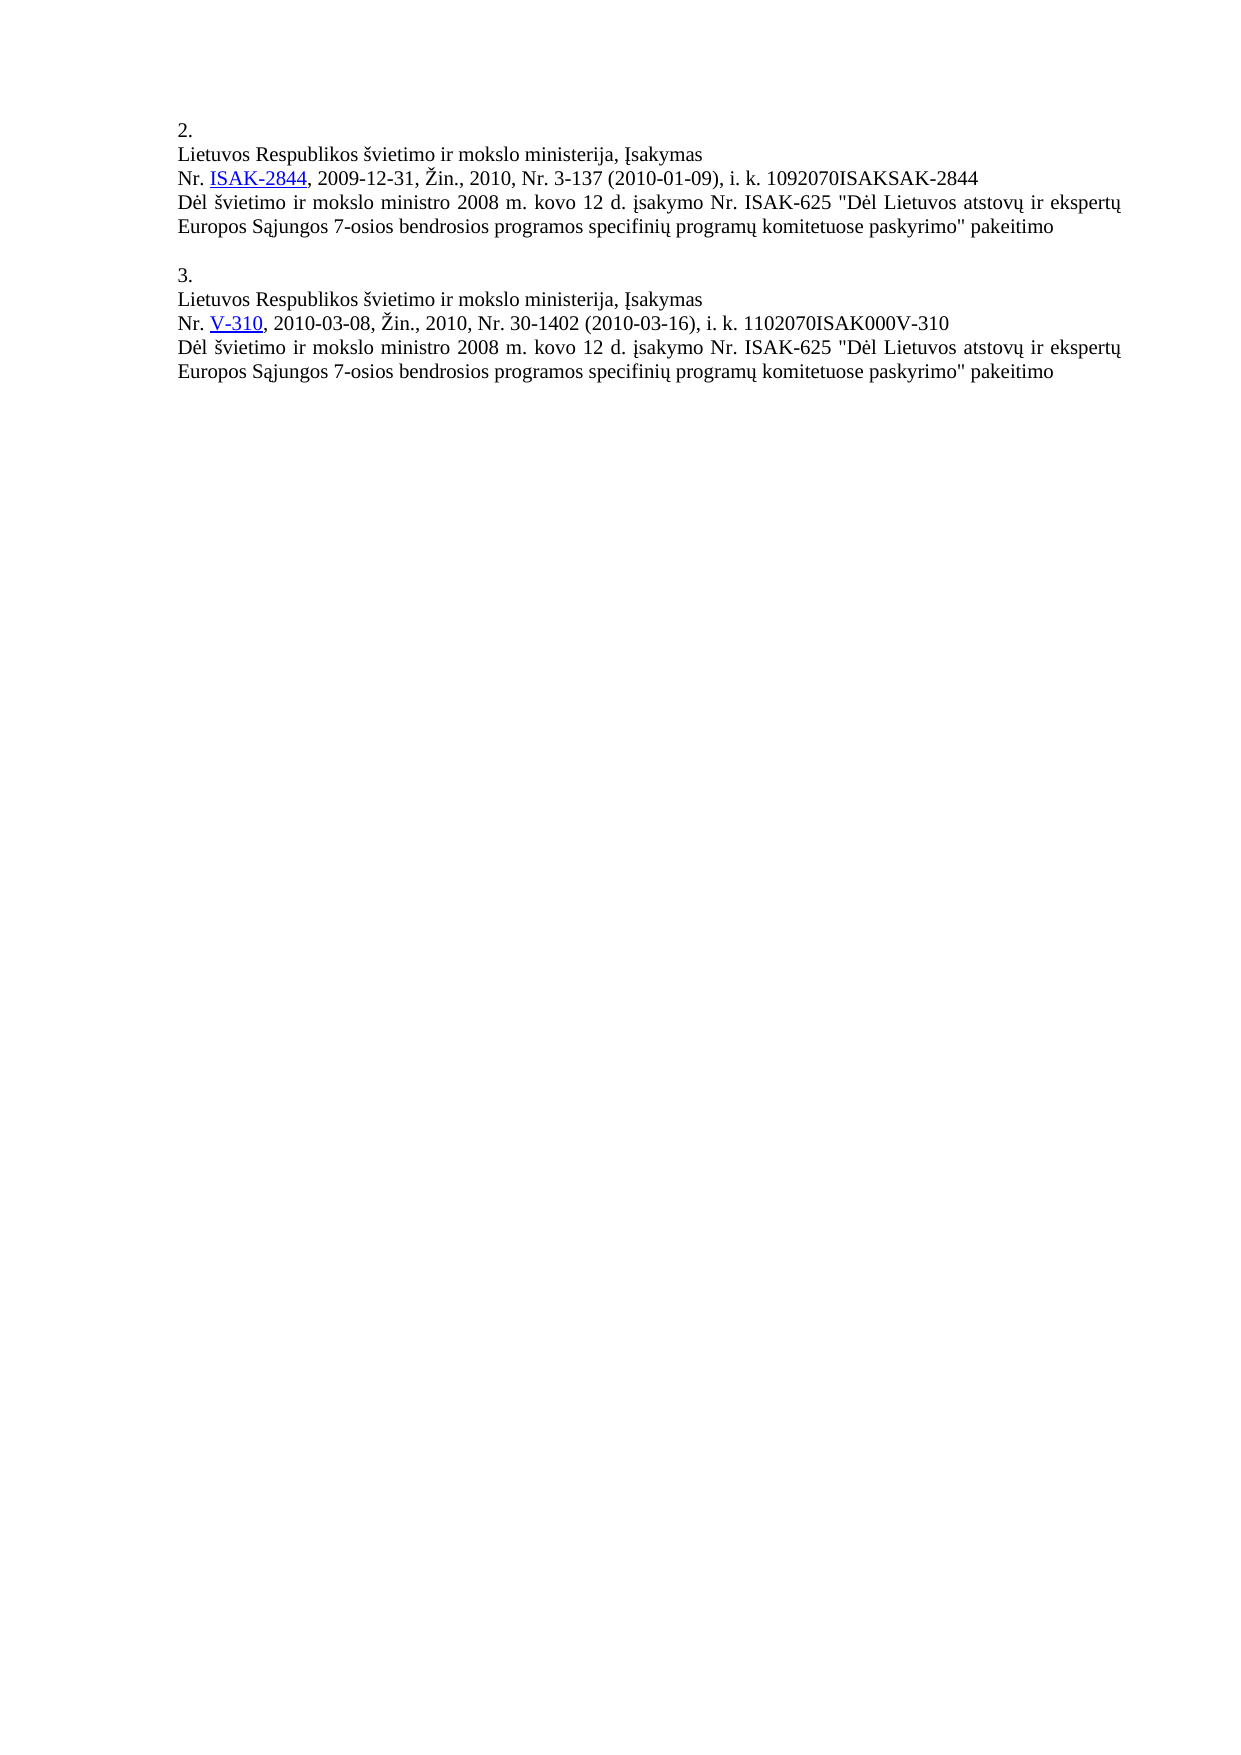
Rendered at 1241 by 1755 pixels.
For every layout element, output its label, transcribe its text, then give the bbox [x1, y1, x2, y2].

text 3. [177, 262, 1122, 287]
text Lietuvos Respublikos švietimo ir mokslo ministerija, Įsakymas [177, 142, 1122, 166]
text Dėl švietimo ir mokslo ministro 2008 m. kovo 12 d. įsakymo Nr. ISAK-625 "Dėl Lietuvos atstovų ir ekspertų Europos Sąjungos 7-osios bendrosios programos specifinių programų komitetuose paskyrimo" pakeitimo [177, 190, 1122, 238]
text Nr. ISAK-2844, 2009-12-31, Žin., 2010, Nr. 3-137 (2010-01-09), i. k. 1092070ISAKSAK-2844 [177, 166, 1122, 190]
text Lietuvos Respublikos švietimo ir mokslo ministerija, Įsakymas [177, 287, 1122, 311]
text Dėl švietimo ir mokslo ministro 2008 m. kovo 12 d. įsakymo Nr. ISAK-625 "Dėl Lietuvos atstovų ir ekspertų Europos Sąjungos 7-osios bendrosios programos specifinių programų komitetuose paskyrimo" pakeitimo [177, 335, 1122, 383]
text Nr. V-310, 2010-03-08, Žin., 2010, Nr. 30-1402 (2010-03-16), i. k. 1102070ISAK000V-310 [177, 311, 1122, 335]
text 2. [177, 118, 1122, 142]
